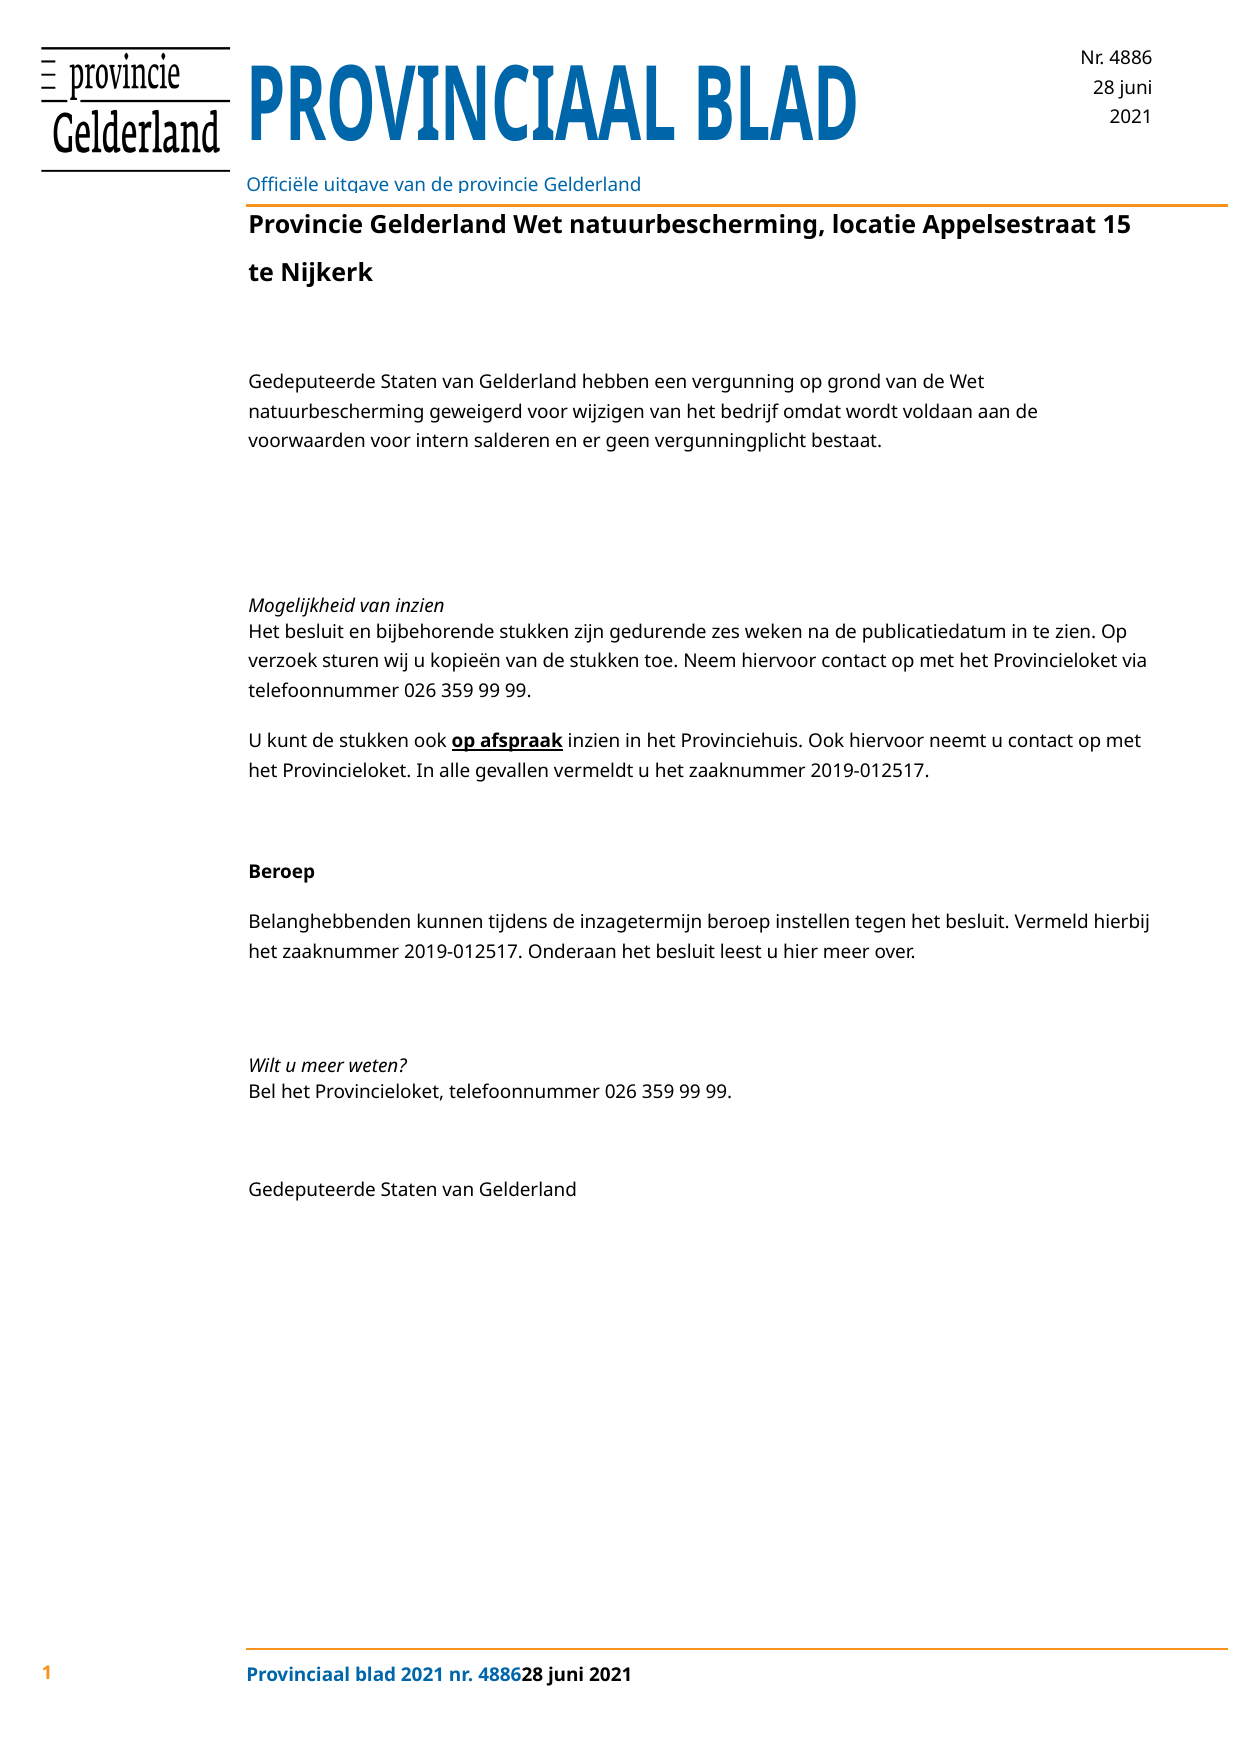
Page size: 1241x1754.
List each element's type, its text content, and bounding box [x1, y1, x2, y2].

text Gedeputeerde Staten van Gelderland hebben een vergunning op grond van de Wet natuurbescherming geweigerd voor wijzigen van het bedrijf omdat wordt voldaan aan de voorwaarden voor intern salderen en er geen vergunningplicht bestaat. [248, 368, 1152, 453]
text Mogelijkheid van inzien [248, 592, 1152, 618]
text Wilt u meer weten? [248, 1052, 1152, 1078]
text Het besluit en bijbehorende stukken zijn gedurende zes weken na de publicatiedatum in te zien. Op verzoek sturen wij u kopieën van de stukken toe. Neem hiervoor contact op met het Provincieloket via telefoonnummer 026 359 99 99. [248, 618, 1152, 703]
text Provincie Gelderland Wet natuurbescherming, locatie Appelsestraat 15 te Nijkerk [248, 207, 1152, 288]
text U kunt de stukken ook op afspraak inzien in het Provinciehuis. Ook hiervoor neemt u contact op met het Provincieloket. In alle gevallen vermeldt u het zaaknummer 2019-012517. [248, 728, 1152, 783]
picture [41, 47, 231, 172]
text Belanghebbenden kunnen tijdens de inzagetermijn beroep instellen tegen het besluit. Vermeld hierbij het zaaknummer 2019-012517. Onderaan het besluit leest u hier meer over. [248, 908, 1152, 964]
text Beroep [248, 858, 1152, 884]
text Gedeputeerde Staten van Gelderland [248, 1176, 1152, 1202]
text Bel het Provincieloket, telefoonnummer 026 359 99 99. [248, 1078, 1152, 1104]
